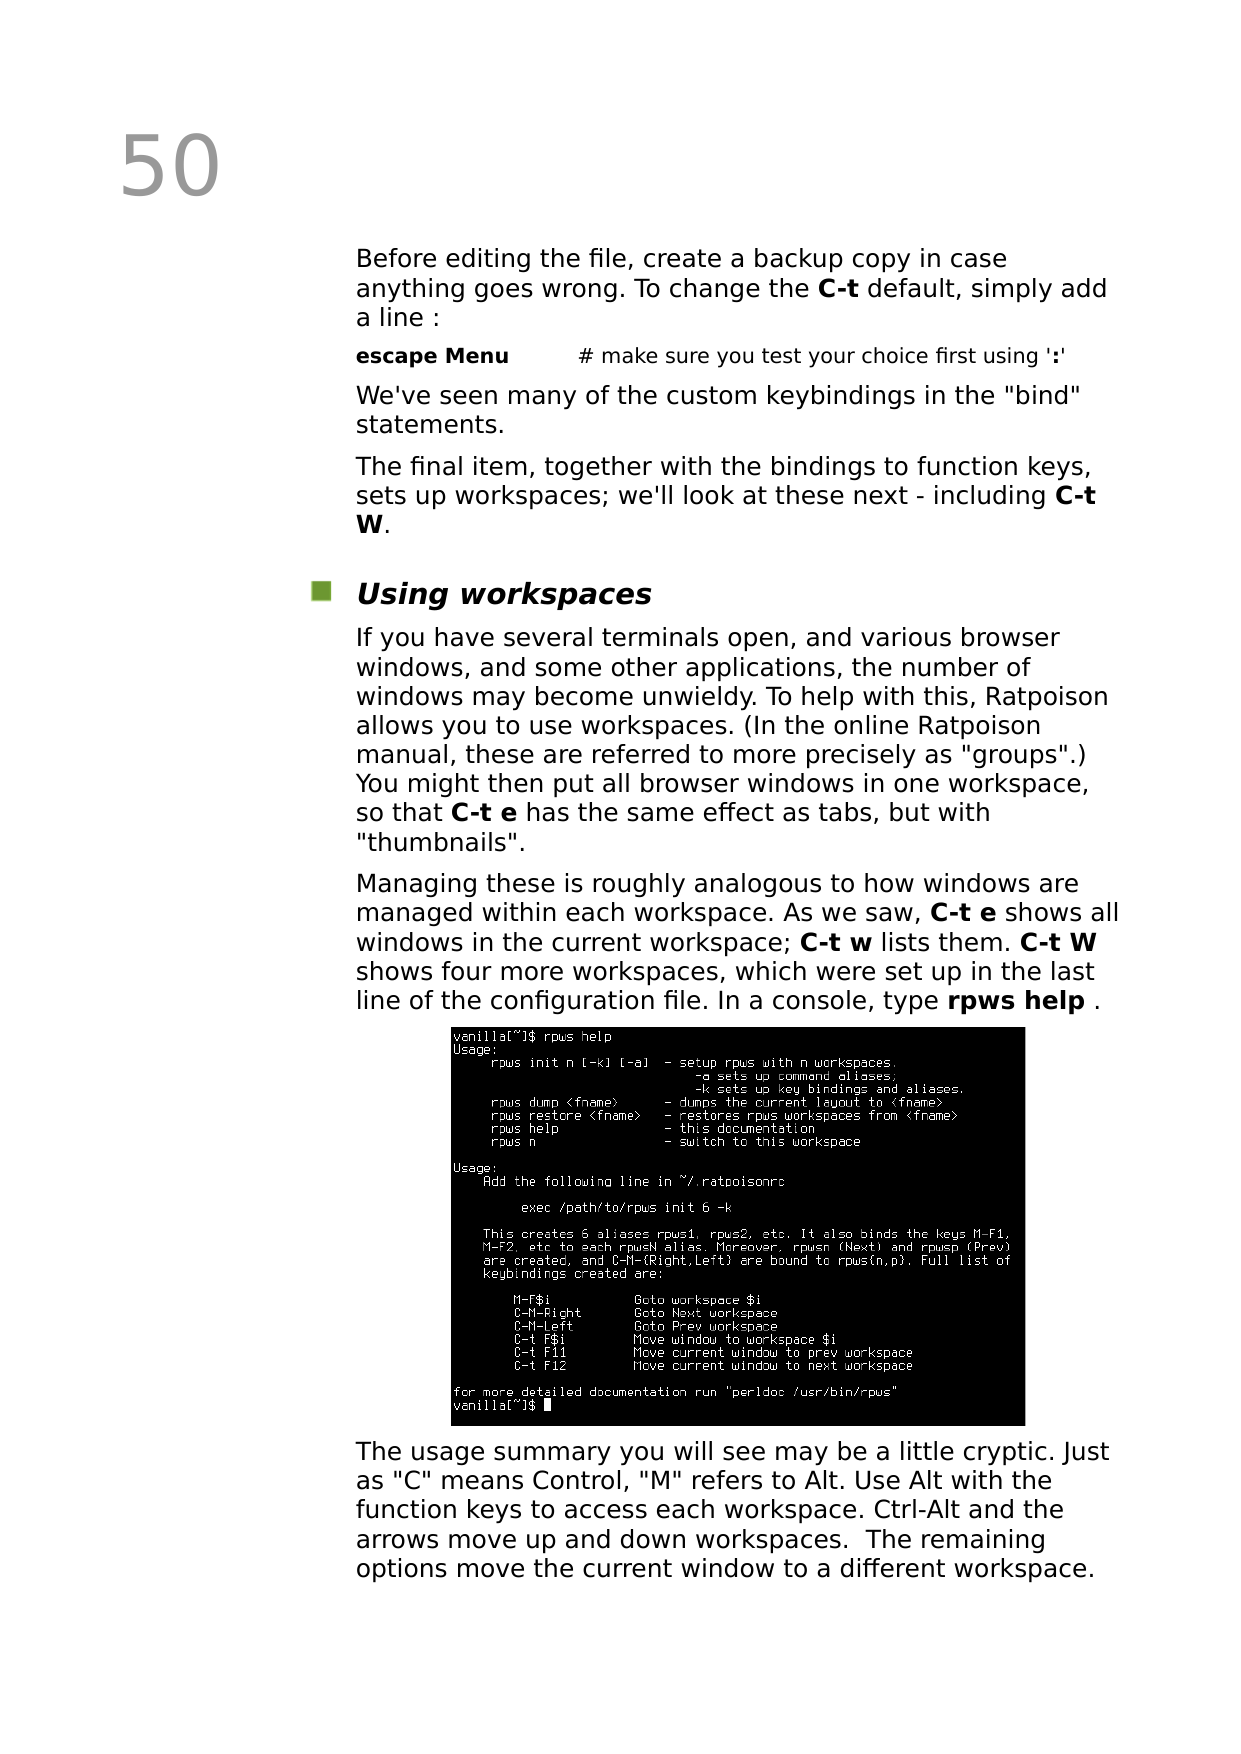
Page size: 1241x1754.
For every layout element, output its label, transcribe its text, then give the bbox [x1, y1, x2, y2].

text We've seen many of the custom keybindings in the "bind" statements. [356, 381, 1121, 440]
text The usage summary you will see may be a little cryptic. Just as "C" means Control, "M" refers to Alt. Use Alt with the function keys to access each workspace. Ctrl-Alt and the arrows move up and down workspaces. The remaining options move the current window to a different workspace. [356, 1028, 1121, 1583]
text Managing these is roughly analogous to how windows are managed within each workspace. As we saw, C-t e shows all windows in the current workspace; C-t w lists them. C-t W shows four more workspaces, which were set up in the last line of the configuration file. In a console, type rpws help . [356, 869, 1121, 1015]
text If you have several terminals open, and various browser windows, and some other applications, the number of windows may become unwieldy. To help with this, Ratpoison allows you to use workspaces. (In the online Ratpoison manual, these are referred to more precisely as "groups".) You might then put all browser windows in one workspace, so that C-t e has the same effect as tabs, but with "thumbnails". [356, 624, 1121, 857]
picture [284, 570, 357, 610]
text escape Menu # make sure you test your choice first using ':' [356, 344, 1121, 369]
text Before editing the file, create a backup copy in case anything goes wrong. To change the C-t default, simply add a line : [356, 244, 1121, 332]
subtitle Using workspaces [356, 577, 1121, 611]
text The final item, together with the bindings to function keys, sets up workspaces; we'll look at these next - including C-t W. [356, 452, 1121, 540]
picture [451, 1027, 1026, 1426]
